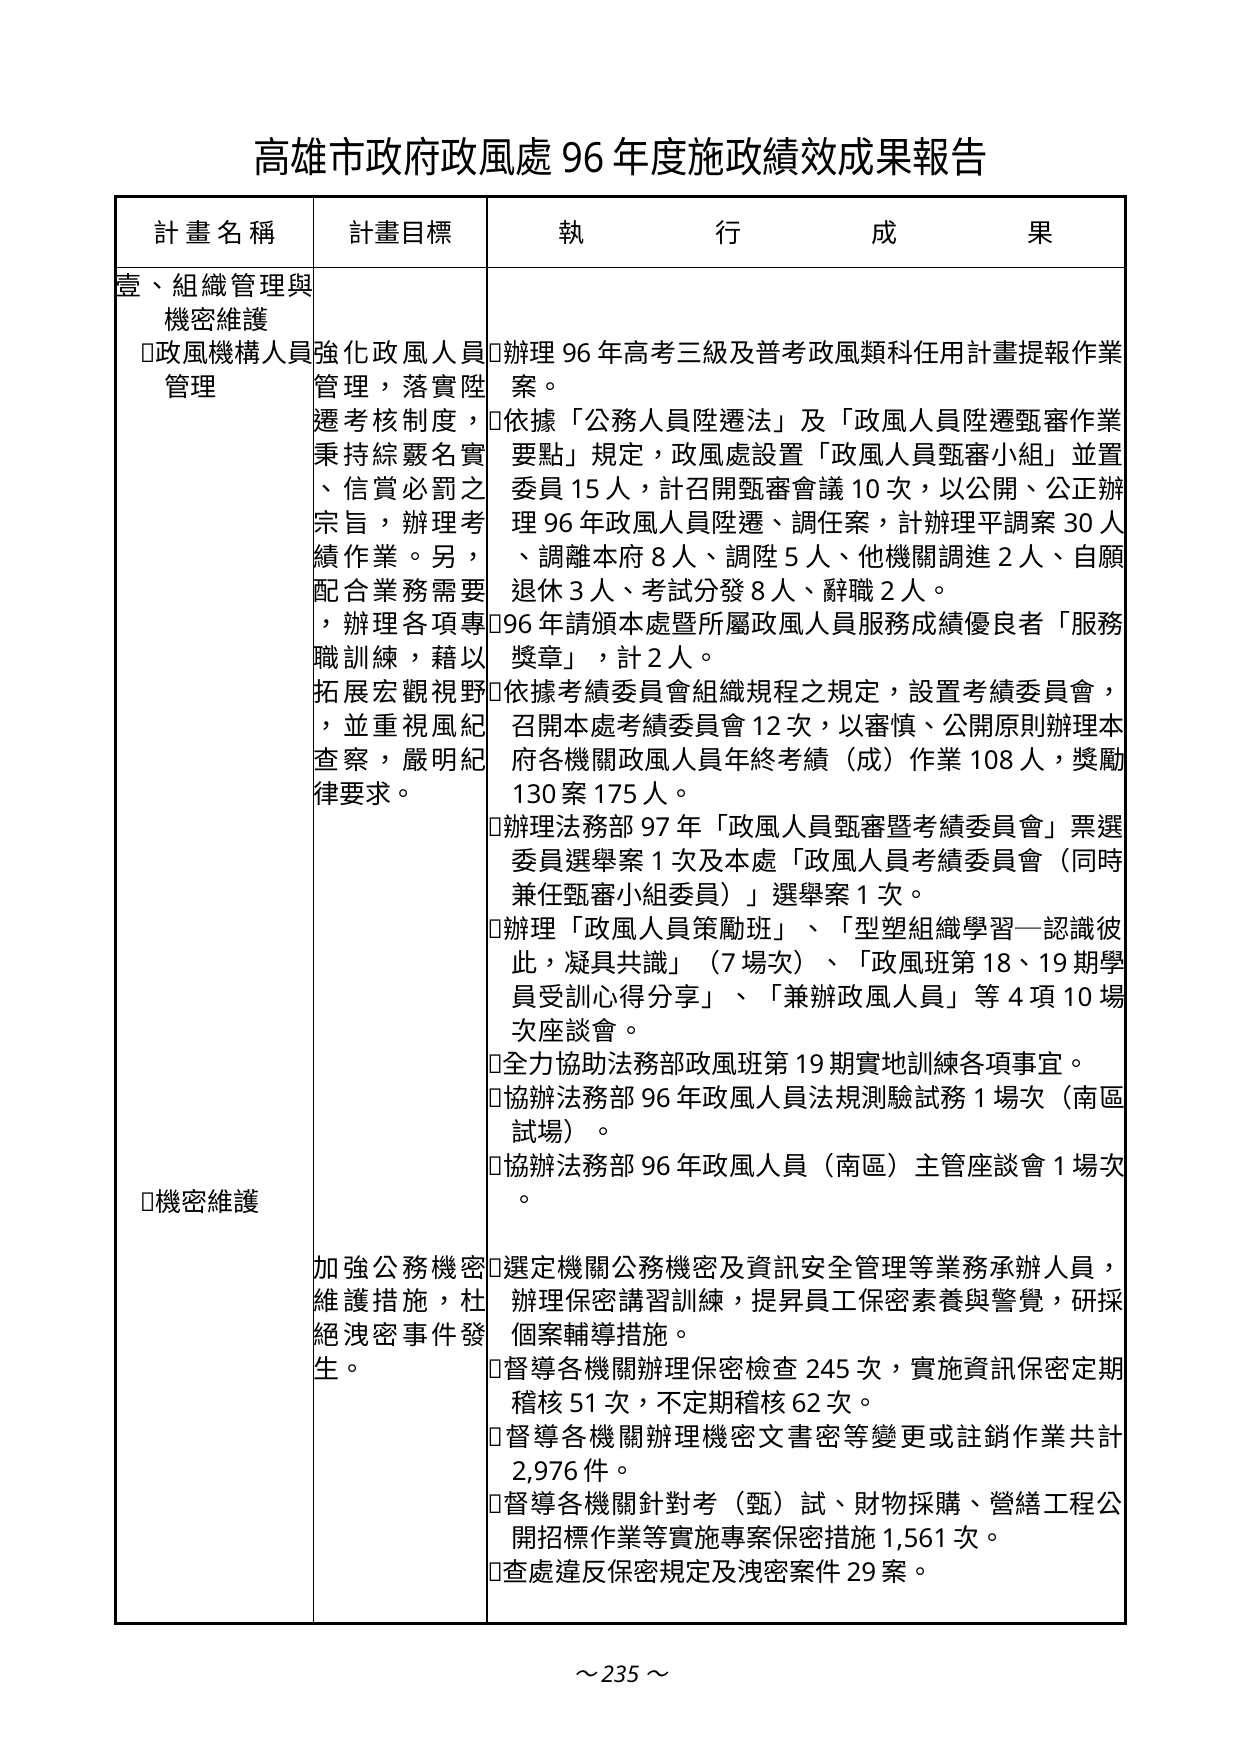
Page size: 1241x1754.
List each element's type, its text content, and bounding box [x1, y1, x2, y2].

table_cell 強化政風人員管理，落實陞遷考核制度，秉持綜覈名實、信賞必罰之宗旨，辦理考績作業。另，配合業務需要，辦理各項專職訓練，藉以拓展宏觀視野，並重視風紀查察，嚴明紀律要求。 加強公務機密維護措施，杜絕洩密事件發生。 [314, 268, 486, 1622]
table_header 計 畫 名 稱 [117, 198, 313, 267]
table_header 計畫目標 [314, 198, 486, 267]
table_header 執 行 成 果 [488, 198, 1124, 267]
table_cell 辦理96年高考三級及普考政風類科任用計畫提報作業案。 依據「公務人員陞遷法」及「政風人員陞遷甄審作業要點」規定，政風處設置「政風人員甄審小組」並置委員15人，計召開甄審會議10次，以公開、公正辦理96年政風人員陞遷、調任案，計辦理平調案30人、調離本府8人、調陞5人、他機關調進2人、自願退休3人、考試分發8人、辭職2人。 96年請頒本處暨所屬政風人員服務成績優良者「服務獎章」，計2人。 依據考績委員會組織規程之規定，設置考績委員會，召開本處考績委員會12次，以審慎、公開原則辦理本府各機關政風人員年終考績（成）作業108人，獎勵130案175人。 辦理法務部97年「政風人員甄審暨考績委員會」票選委員選舉案1次及本處「政風人員考績委員會（同時兼任甄審小組委員）」選舉案1 次。 辦理「政風人員策勵班」、「型塑組織學習─認識彼此，凝具共識」（7場次）、「政風班第18、19期學員受訓心得分享」、「兼辦政風人員」等4項10場次座談會。 全力協助法務部政風班第19期實地訓練各項事宜。 協辦法務部96年政風人員法規測驗試務1場次（南區試場）。 協辦法務部96年政風人員（南區）主管座談會1場次。 選定機關公務機密及資訊安全管理等業務承辦人員，辦理保密講習訓練，提昇員工保密素養與警覺，研採個案輔導措施。 督導各機關辦理保密檢查245次，實施資訊保密定期稽核51次，不定期稽核62次。 督導各機關辦理機密文書密等變更或註銷作業共計2,976件。 督導各機關針對考（甄）試、財物採購、營繕工程公開招標作業等實施專案保密措施1,561次。 查處違反保密規定及洩密案件29案。 [488, 268, 1124, 1622]
table_cell 壹、組織管理與機密維護 政風機構人員管理 機密維護 [117, 268, 313, 1622]
text 高雄市政府政風處96年度施政績效成果報告 [118, 146, 1122, 179]
